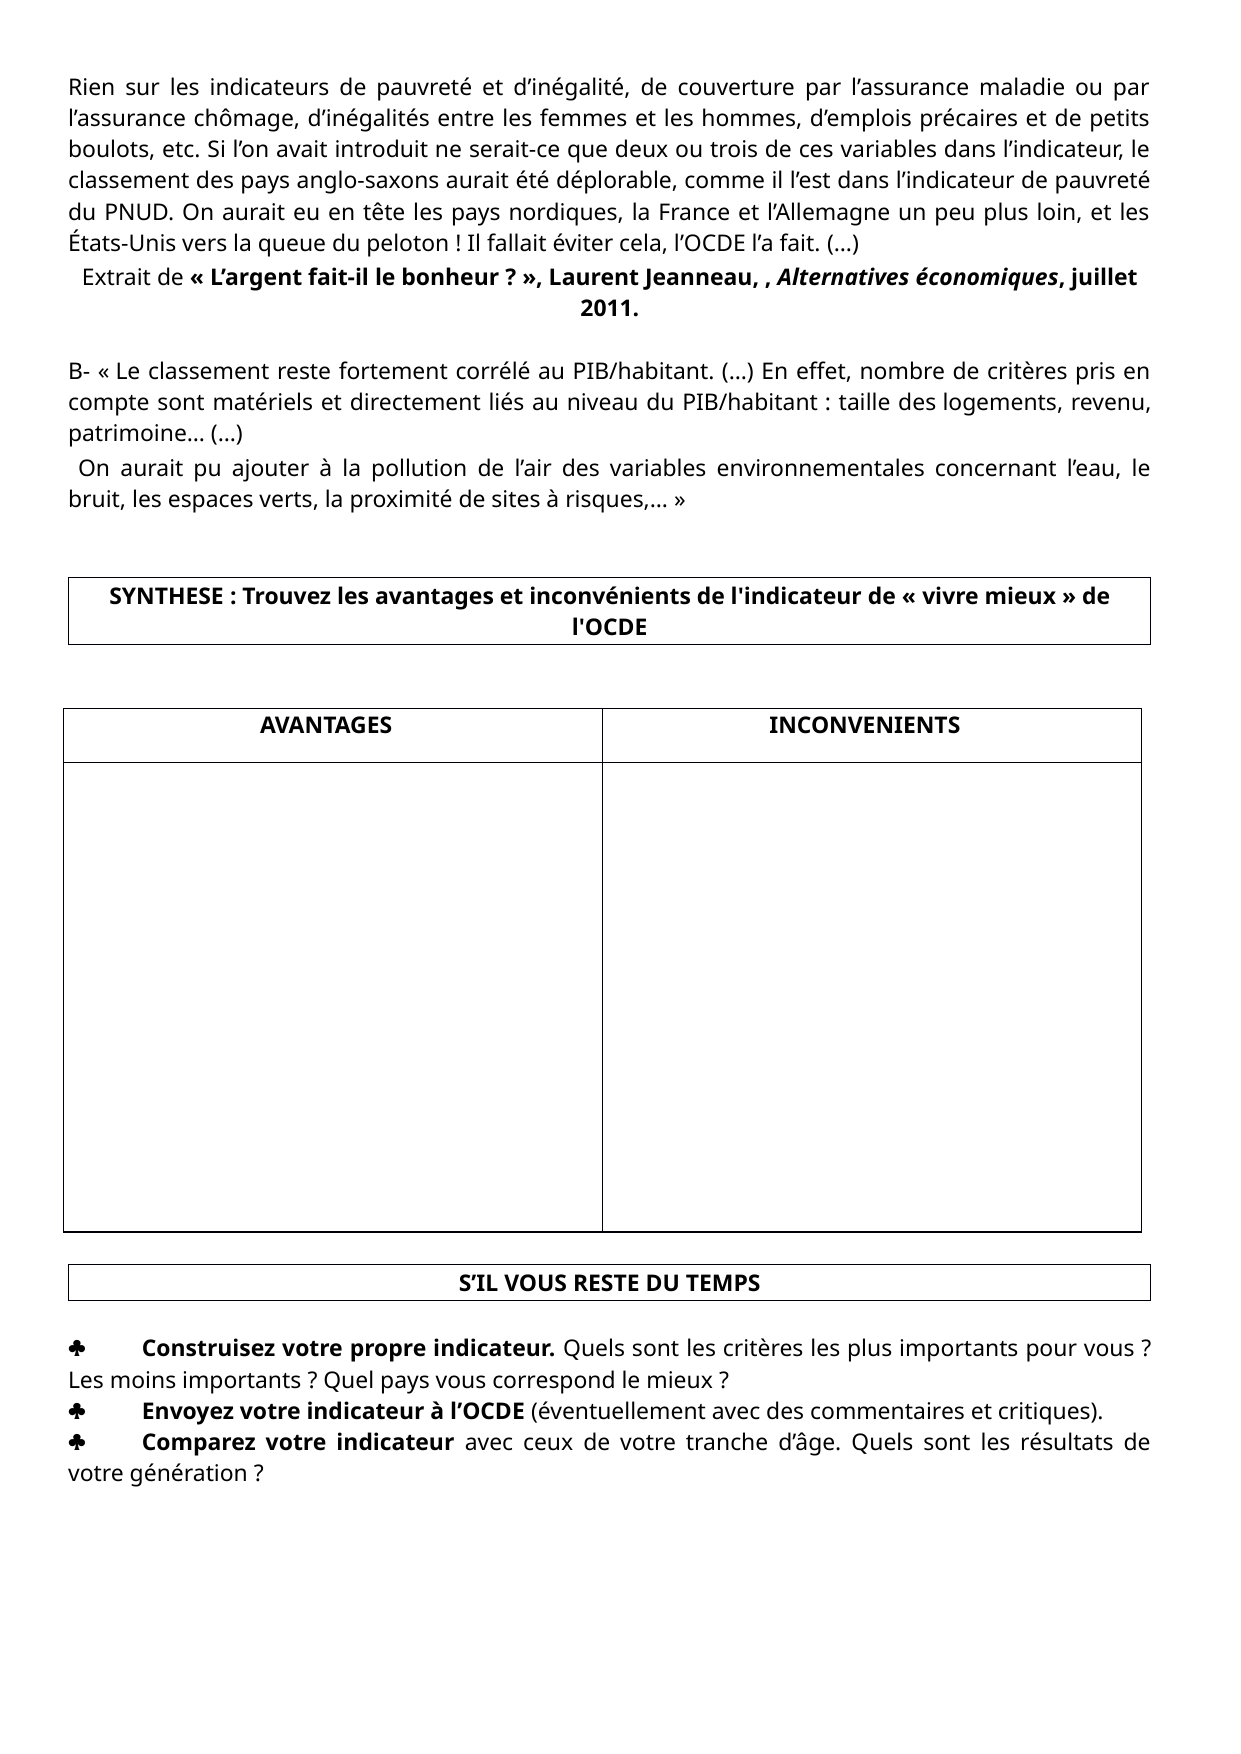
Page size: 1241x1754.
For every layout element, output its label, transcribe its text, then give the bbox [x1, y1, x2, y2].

list B- « Le classement reste fortement corrélé au PIB/habitant. (…) En effet, nombre de critères pris en compte sont matériels et directement liés au niveau du PIB/habitant : taille des logements, revenu, patrimoine… (…) [75, 355, 1159, 449]
list Construisez votre propre indicateur. Quels sont les critères les plus importants pour vous ? Les moins importants ? Quel pays vous correspond le mieux ? [75, 1332, 1159, 1395]
text On aurait pu ajouter à la pollution de l’air des variables environnementales concernant l’eau, le bruit, les espaces verts, la proximité de sites à risques,… » [68, 452, 1151, 514]
table_header AVANTAGES [64, 709, 602, 762]
table_cell [603, 763, 1141, 1231]
text Rien sur les indicateurs de pauvreté et d’inégalité, de couverture par l’assurance maladie ou par l’assurance chômage, d’inégalités entre les femmes et les hommes, d’emplois précaires et de petits boulots, etc. Si l’on avait introduit ne serait-ce que deux ou trois de ces variables dans l’indicateur, le classement des pays anglo-saxons aurait été déplorable, comme il l’est dans l’indicateur de pauvreté du PNUD. On aurait eu en tête les pays nordiques, la France et l’Allemagne un peu plus loin, et les États-Unis vers la queue du peloton ! Il fallait éviter cela, l’OCDE l’a fait. (…) [75, 71, 1159, 258]
table_header INCONVENIENTS [603, 709, 1141, 762]
text S’IL VOUS RESTE DU TEMPS [69, 1265, 1150, 1300]
text SYNTHESE : Trouvez les avantages et inconvénients de l'indicateur de « vivre mieux » de l'OCDE [69, 578, 1150, 644]
table_cell [64, 763, 602, 1231]
text Extrait de « L’argent fait-il le bonheur ? », Laurent Jeanneau, , Alternatives économiques, juillet 2011. [68, 261, 1151, 324]
list Comparez votre indicateur avec ceux de votre tranche d’âge. Quels sont les résultats de votre génération ? [75, 1426, 1159, 1489]
list Envoyez votre indicateur à l’OCDE (éventuellement avec des commentaires et critiques). [75, 1395, 1159, 1426]
